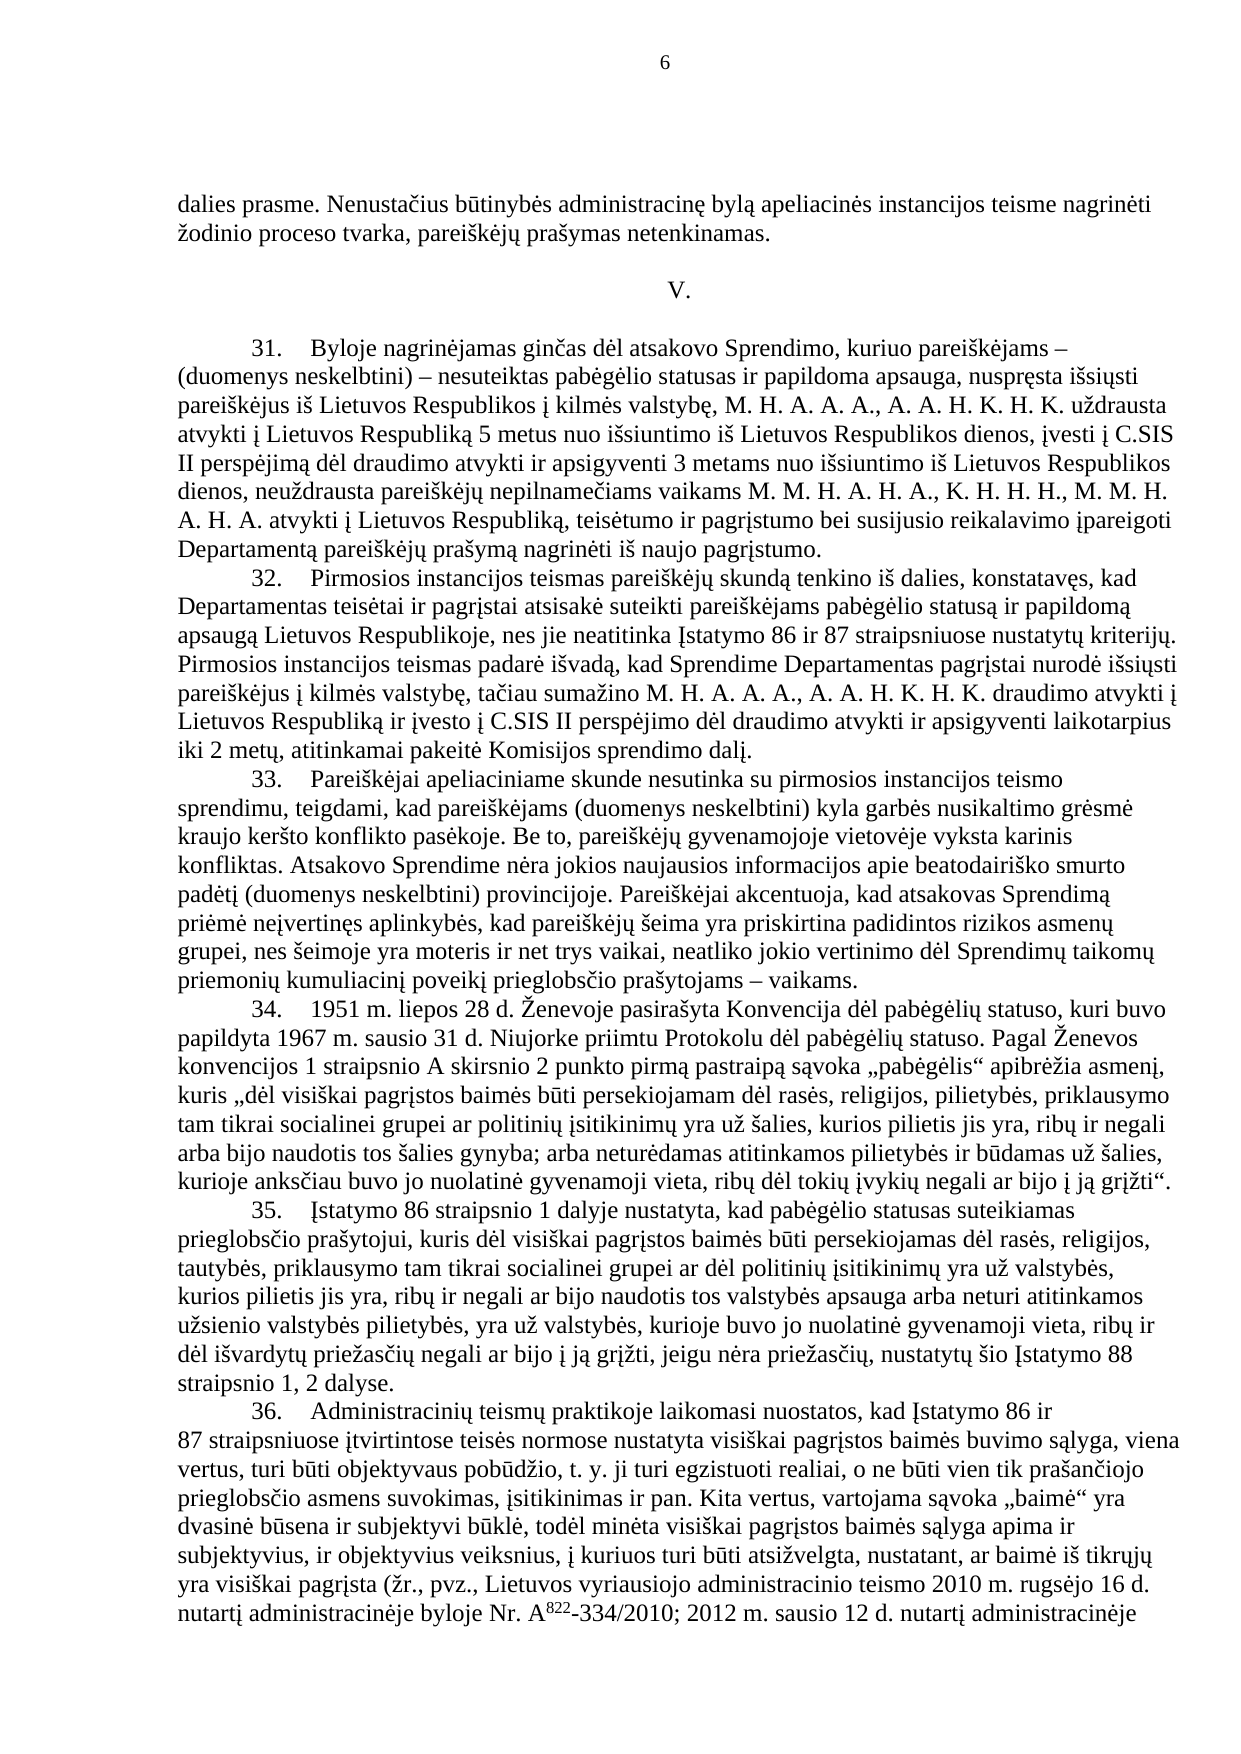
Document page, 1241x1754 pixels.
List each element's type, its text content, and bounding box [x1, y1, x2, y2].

text 33. Pareiškėjai apeliaciniame skunde nesutinka su pirmosios instancijos teismo sprendimu, teigdami, kad pareiškėjams (duomenys neskelbtini) kyla garbės nusikaltimo grėsmė kraujo keršto konflikto pasėkoje. Be to, pareiškėjų gyvenamojoje vietovėje vyksta karinis konfliktas. Atsakovo Sprendime nėra jokios naujausios informacijos apie beatodairiško smurto padėtį (duomenys neskelbtini) provincijoje. Pareiškėjai akcentuoja, kad atsakovas Sprendimą priėmė neįvertinęs aplinkybės, kad pareiškėjų šeima yra priskirtina padidintos rizikos asmenų grupei, nes šeimoje yra moteris ir net trys vaikai, neatliko jokio vertinimo dėl Sprendimų taikomų priemonių kumuliacinį poveikį prieglobsčio prašytojams – vaikams. [177, 764, 1181, 994]
text dalies prasme. Nenustačius būtinybės administracinę bylą apeliacinės instancijos teisme nagrinėti žodinio proceso tvarka, pareiškėjų prašymas netenkinamas. [177, 189, 1181, 246]
text 36. Administracinių teismų praktikoje laikomasi nuostatos, kad Įstatymo 86 ir 87 straipsniuose įtvirtintose teisės normose nustatyta visiškai pagrįstos baimės buvimo sąlyga, viena vertus, turi būti objektyvaus pobūdžio, t. y. ji turi egzistuoti realiai, o ne būti vien tik prašančiojo prieglobsčio asmens suvokimas, įsitikinimas ir pan. Kita vertus, vartojama sąvoka „baimė“ yra dvasinė būsena ir subjektyvi būklė, todėl minėta visiškai pagrįstos baimės sąlyga apima ir subjektyvius, ir objektyvius veiksnius, į kuriuos turi būti atsižvelgta, nustatant, ar baimė iš tikrųjų yra visiškai pagrįsta (žr., pvz., Lietuvos vyriausiojo administracinio teismo 2010 m. rugsėjo 16 d. nutartį administracinėje byloje Nr. A822-334/2010; 2012 m. sausio 12 d. nutartį administracinėje [177, 1396, 1181, 1626]
text 31. Byloje nagrinėjamas ginčas dėl atsakovo Sprendimo, kuriuo pareiškėjams – (duomenys neskelbtini) – nesuteiktas pabėgėlio statusas ir papildoma apsauga, nuspręsta išsiųsti pareiškėjus iš Lietuvos Respublikos į kilmės valstybę, M. H. A. A. A., A. A. H. K. H. K. uždrausta atvykti į Lietuvos Respubliką 5 metus nuo išsiuntimo iš Lietuvos Respublikos dienos, įvesti į C.SIS II perspėjimą dėl draudimo atvykti ir apsigyventi 3 metams nuo išsiuntimo iš Lietuvos Respublikos dienos, neuždrausta pareiškėjų nepilnamečiams vaikams M. M. H. A. H. A., K. H. H. H., M. M. H. A. H. A. atvykti į Lietuvos Respubliką, teisėtumo ir pagrįstumo bei susijusio reikalavimo įpareigoti Departamentą pareiškėjų prašymą nagrinėti iš naujo pagrįstumo. [177, 333, 1181, 563]
text 32. Pirmosios instancijos teismas pareiškėjų skundą tenkino iš dalies, konstatavęs, kad Departamentas teisėtai ir pagrįstai atsisakė suteikti pareiškėjams pabėgėlio statusą ir papildomą apsaugą Lietuvos Respublikoje, nes jie neatitinka Įstatymo 86 ir 87 straipsniuose nustatytų kriterijų. Pirmosios instancijos teismas padarė išvadą, kad Sprendime Departamentas pagrįstai nurodė išsiųsti pareiškėjus į kilmės valstybę, tačiau sumažino M. H. A. A. A., A. A. H. K. H. K. draudimo atvykti į Lietuvos Respubliką ir įvesto į C.SIS II perspėjimo dėl draudimo atvykti ir apsigyventi laikotarpius iki 2 metų, atitinkamai pakeitė Komisijos sprendimo dalį. [177, 563, 1181, 764]
text V. [177, 275, 1181, 304]
text 35. Įstatymo 86 straipsnio 1 dalyje nustatyta, kad pabėgėlio statusas suteikiamas prieglobsčio prašytojui, kuris dėl visiškai pagrįstos baimės būti persekiojamas dėl rasės, religijos, tautybės, priklausymo tam tikrai socialinei grupei ar dėl politinių įsitikinimų yra už valstybės, kurios pilietis jis yra, ribų ir negali ar bijo naudotis tos valstybės apsauga arba neturi atitinkamos užsienio valstybės pilietybės, yra už valstybės, kurioje buvo jo nuolatinė gyvenamoji vieta, ribų ir dėl išvardytų priežasčių negali ar bijo į ją grįžti, jeigu nėra priežasčių, nustatytų šio Įstatymo 88 straipsnio 1, 2 dalyse. [177, 1195, 1181, 1396]
text 34. 1951 m. liepos 28 d. Ženevoje pasirašyta Konvencija dėl pabėgėlių statuso, kuri buvo papildyta 1967 m. sausio 31 d. Niujorke priimtu Protokolu dėl pabėgėlių statuso. Pagal Ženevos konvencijos 1 straipsnio A skirsnio 2 punkto pirmą pastraipą sąvoka „pabėgėlis“ apibrėžia asmenį, kuris „dėl visiškai pagrįstos baimės būti persekiojamam dėl rasės, religijos, pilietybės, priklausymo tam tikrai socialinei grupei ar politinių įsitikinimų yra už šalies, kurios pilietis jis yra, ribų ir negali arba bijo naudotis tos šalies gynyba; arba neturėdamas atitinkamos pilietybės ir būdamas už šalies, kurioje anksčiau buvo jo nuolatinė gyvenamoji vieta, ribų dėl tokių įvykių negali ar bijo į ją grįžti“. [177, 994, 1181, 1195]
